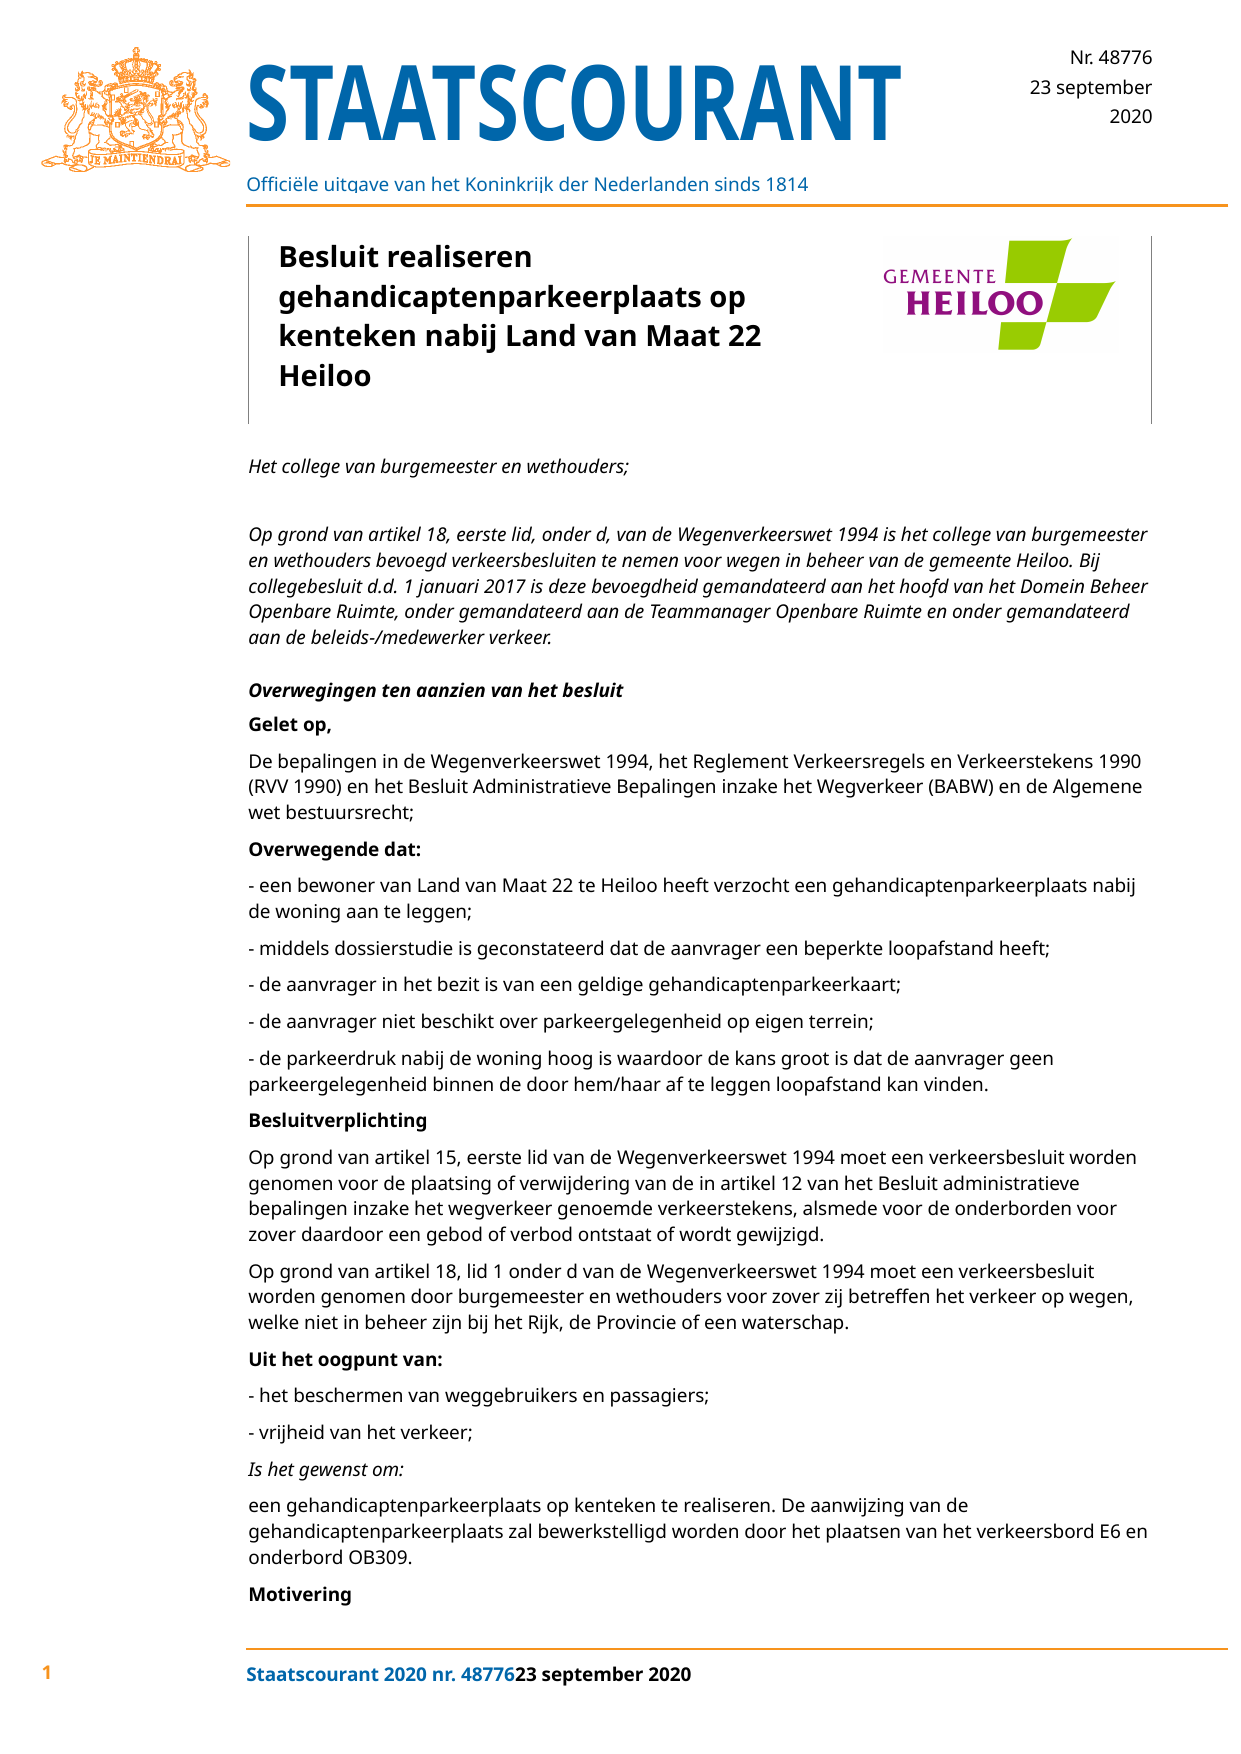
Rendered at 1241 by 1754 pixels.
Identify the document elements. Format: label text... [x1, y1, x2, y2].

text - middels dossierstudie is geconstateerd dat de aanvrager een beperkte loopafstand heeft; [248, 935, 1152, 961]
text Uit het oogpunt van: [248, 1346, 1152, 1372]
table_header Besluit realiseren gehandicaptenparkeerplaats op kenteken nabij Land van Maat 22 Heiloo [249, 236, 850, 424]
text Op grond van artikel 15, eerste lid van de Wegenverkeerswet 1994 moet een verkeersbesluit worden genomen voor de plaatsing of verwijdering van de in artikel 12 van het Besluit administratieve bepalingen inzake het wegverkeer genoemde verkeerstekens, alsmede voor de onderborden voor zover daardoor een gebod of verbod ontstaat of wordt gewijzigd. [248, 1144, 1152, 1247]
text Overwegingen ten aanzien van het besluit [248, 677, 1152, 703]
text een gehandicaptenparkeerplaats op kenteken te realiseren. De aanwijzing van de gehandicaptenparkeerplaats zal bewerkstelligd worden door het plaatsen van het verkeersbord E6 en onderbord OB309. [248, 1493, 1152, 1570]
table_header [850, 236, 1151, 424]
text - de aanvrager niet beschikt over parkeergelegenheid op eigen terrein; [248, 1008, 1152, 1034]
text Het college van burgemeester en wethouders; [248, 454, 1152, 479]
text - de parkeerdruk nabij de woning hoog is waardoor de kans groot is dat de aanvrager geen parkeergelegenheid binnen de door hem/haar af te leggen loopafstand kan vinden. [248, 1045, 1152, 1096]
text Motivering [248, 1581, 1152, 1607]
text - vrijheid van het verkeer; [248, 1419, 1152, 1445]
text Is het gewenst om: [248, 1456, 1152, 1482]
text Op grond van artikel 18, eerste lid, onder d, van de Wegenverkeerswet 1994 is het college van burgemeester en wethouders bevoegd verkeersbesluiten te nemen voor wegen in beheer van de gemeente Heiloo. Bij collegebesluit d.d. 1 januari 2017 is deze bevoegdheid gemandateerd aan het hoofd van het Domein Beheer Openbare Ruimte, onder gemandateerd aan de Teammanager Openbare Ruimte en onder gemandateerd aan de beleids-/medewerker verkeer. [248, 521, 1152, 650]
text - een bewoner van Land van Maat 22 te Heiloo heeft verzocht een gehandicaptenparkeerplaats nabij de woning aan te leggen; [248, 873, 1152, 924]
text Gelet op, [248, 711, 1152, 737]
text Op grond van artikel 18, lid 1 onder d van de Wegenverkeerswet 1994 moet een verkeersbesluit worden genomen door burgemeester en wethouders voor zover zij betreffen het verkeer op wegen, welke niet in beheer zijn bij het Rijk, de Provincie of een waterschap. [248, 1258, 1152, 1335]
picture [41, 47, 231, 172]
text Besluitverplichting [248, 1107, 1152, 1133]
text Overwegende dat: [248, 836, 1152, 862]
text - het beschermen van weggebruikers en passagiers; [248, 1383, 1152, 1408]
picture [882, 236, 1119, 353]
text - de aanvrager in het bezit is van een geldige gehandicaptenparkeerkaart; [248, 972, 1152, 997]
text De bepalingen in de Wegenverkeerswet 1994, het Reglement Verkeersregels en Verkeerstekens 1990 (RVV 1990) en het Besluit Administratieve Bepalingen inzake het Wegverkeer (BABW) en de Algemene wet bestuursrecht; [248, 748, 1152, 825]
